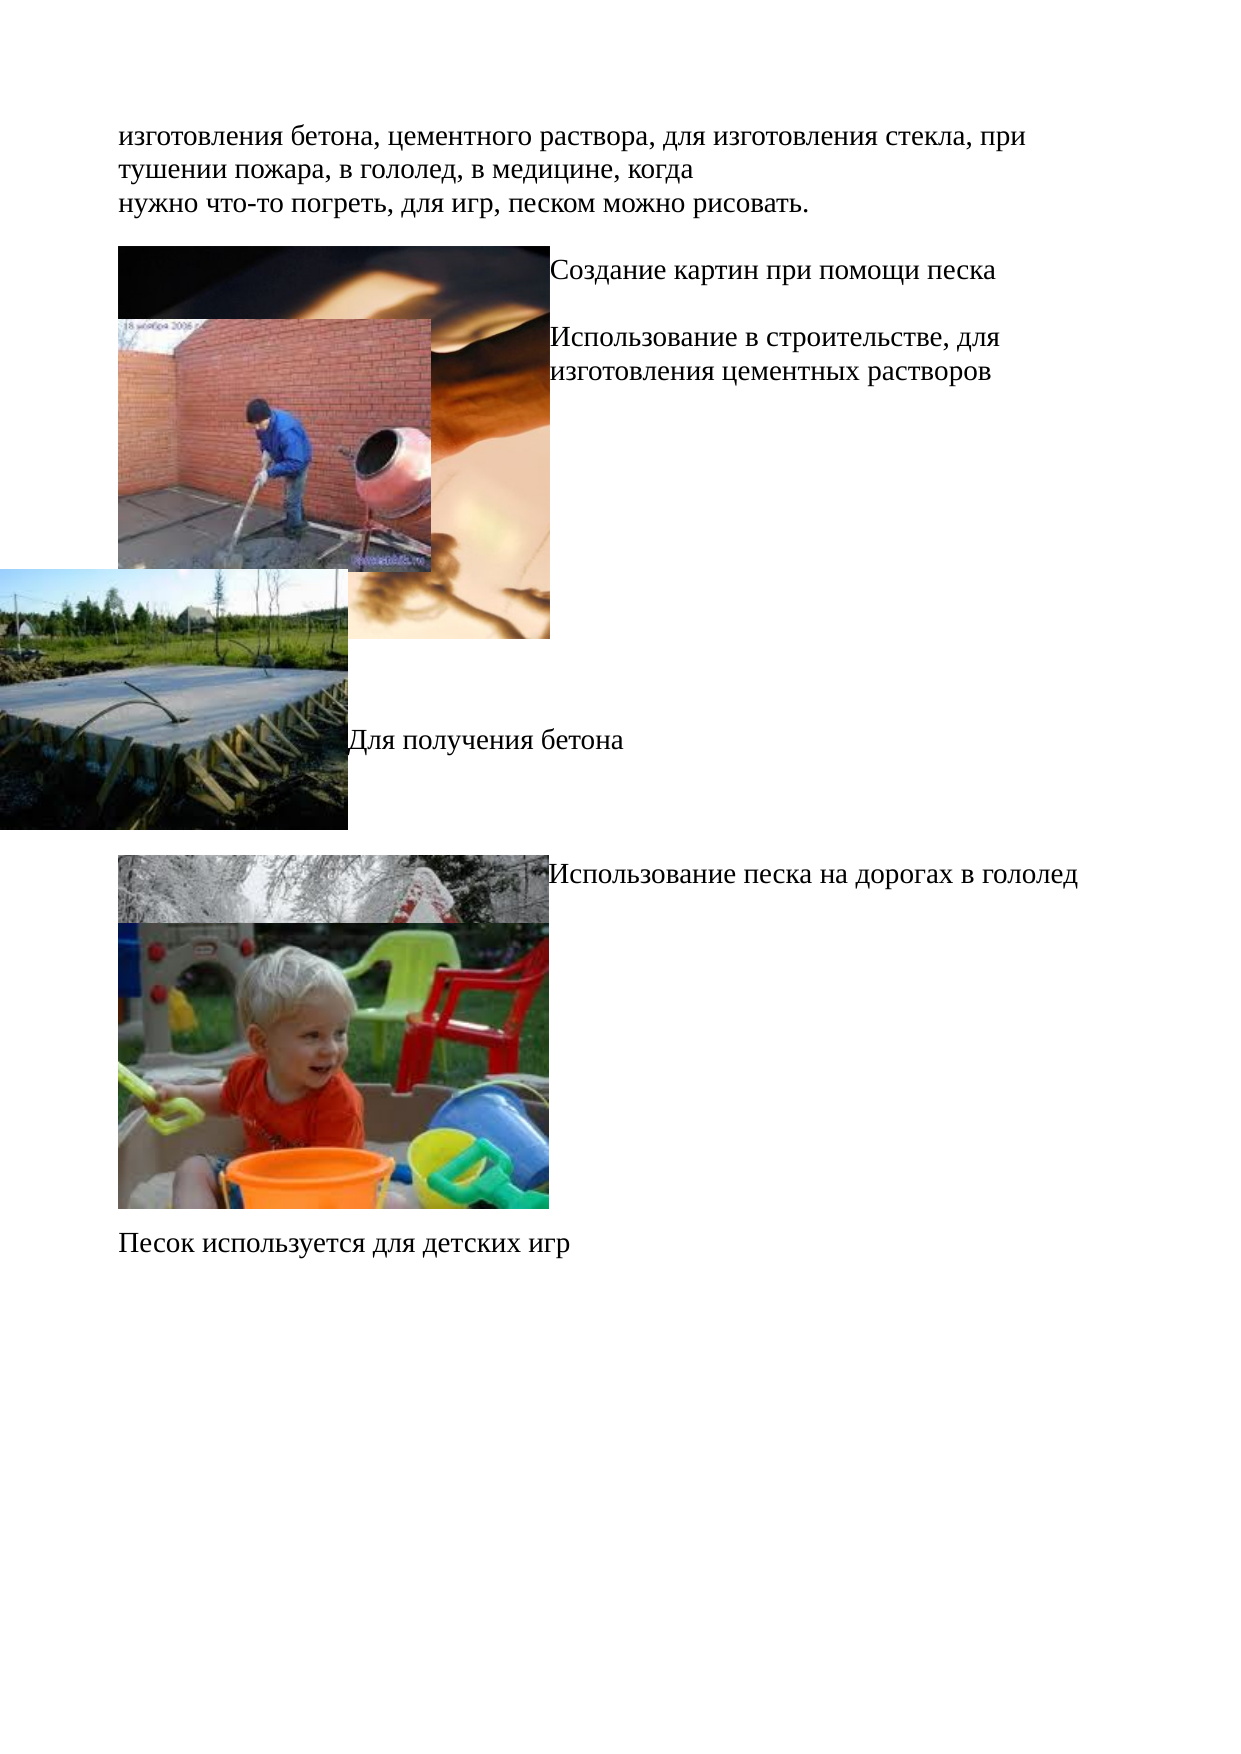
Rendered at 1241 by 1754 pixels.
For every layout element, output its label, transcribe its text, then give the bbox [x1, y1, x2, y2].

text нужно что-то погреть, для игр, песком можно рисовать. [118, 185, 1122, 219]
text Использование в строительстве, для изготовления цементных растворов [550, 319, 1122, 386]
text изготовления бетона, цементного раствора, для изготовления стекла, при тушении пожара, в гололед, в медицине, когда [118, 118, 1122, 185]
text Для получения бетона [348, 722, 1122, 789]
text Создание картин при помощи песка [550, 252, 1122, 319]
text Использование песка на дорогах в гололед [549, 856, 1122, 923]
picture [118, 855, 549, 1209]
text Песок используется для детских игр [118, 1225, 1122, 1292]
picture [0, 246, 550, 830]
